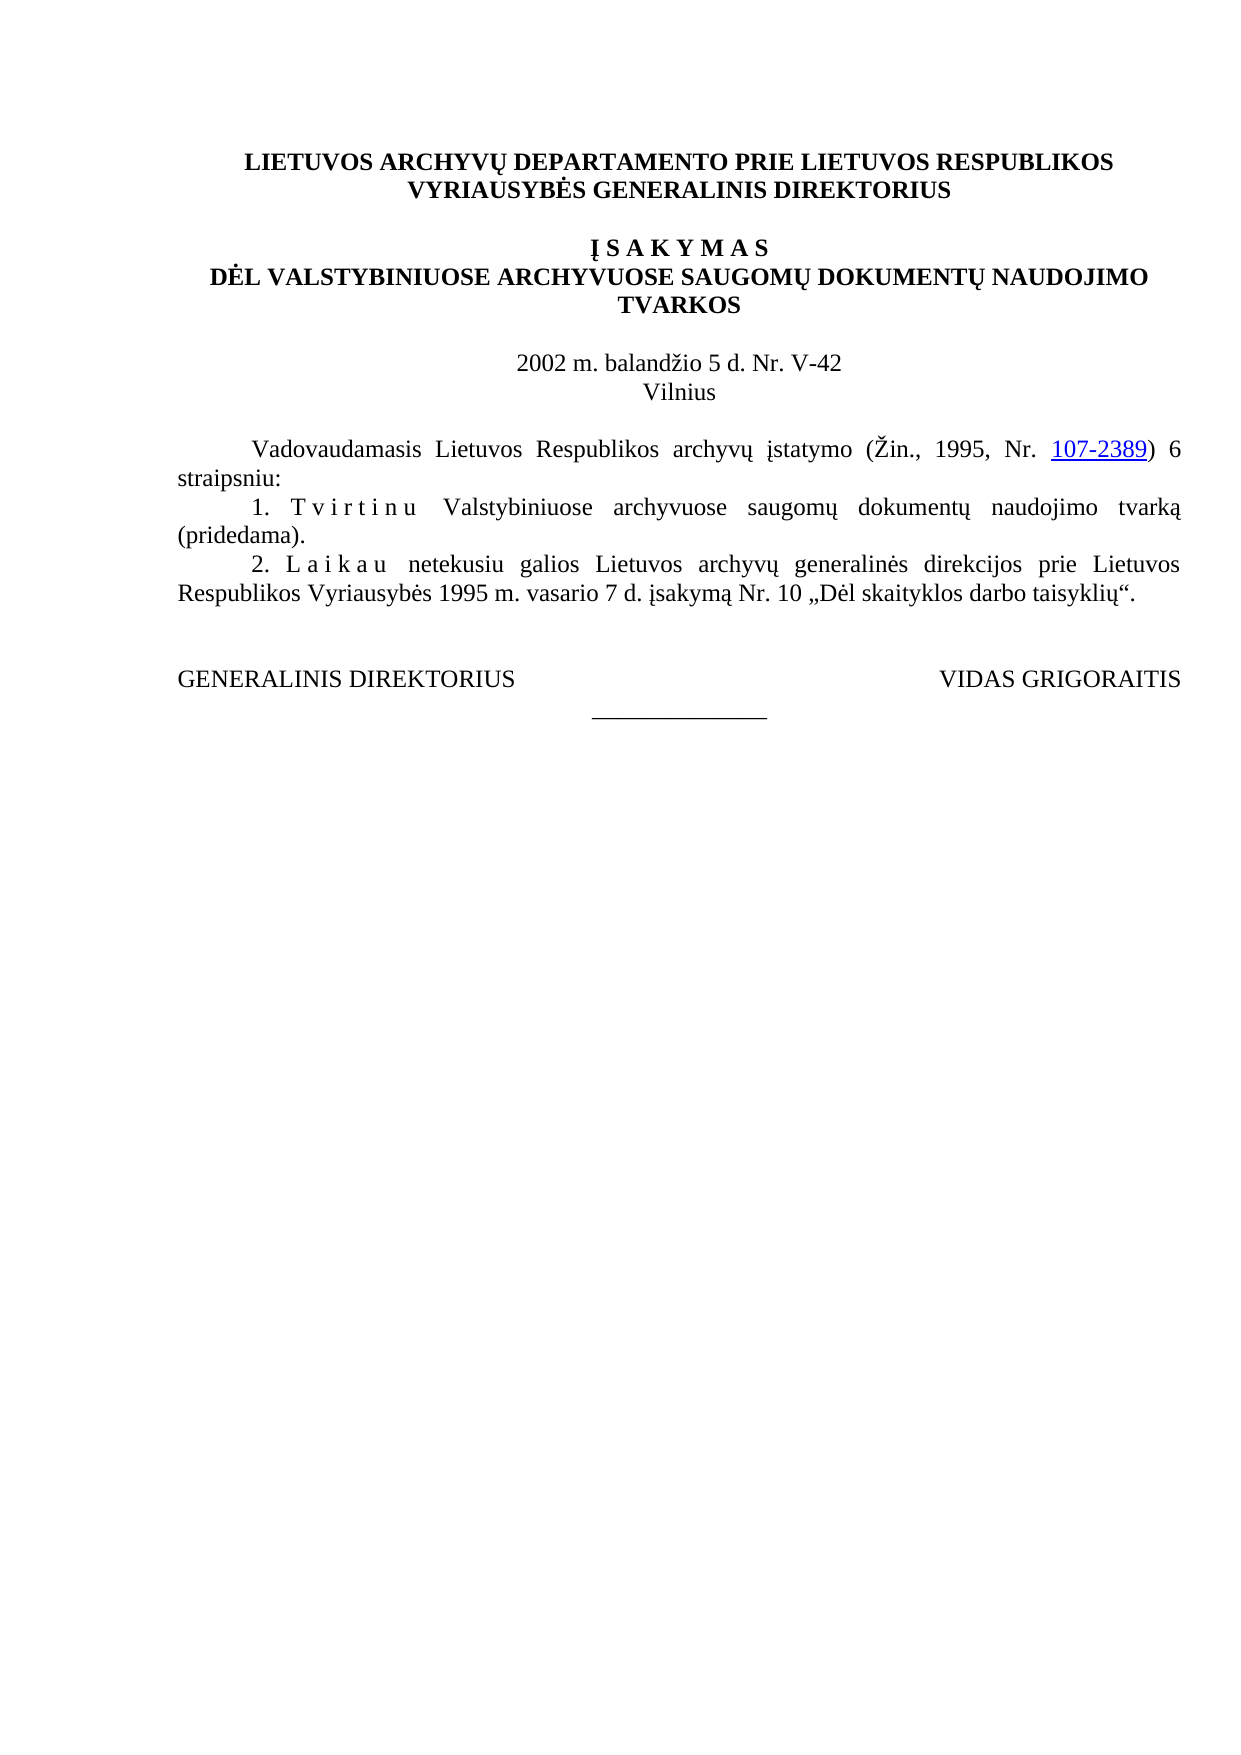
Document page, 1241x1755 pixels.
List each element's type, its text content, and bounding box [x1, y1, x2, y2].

text DĖL VALSTYBINIUOSE ARCHYVUOSE SAUGOMŲ DOKUMENTŲ NAUDOJIMO TVARKOS [177, 262, 1181, 319]
text 2. Laikau netekusiu galios Lietuvos archyvų generalinės direkcijos prie Lietuvos Respublikos Vyriausybės 1995 m. vasario 7 d. įsakymą Nr. 10 „Dėl skaityklos darbo taisyklių“. [177, 549, 1181, 607]
text Vilnius [177, 377, 1181, 406]
text LIETUVOS ARCHYVŲ DEPARTAMENTO PRIE LIETUVOS RESPUBLIKOS VYRIAUSYBĖS GENERALINIS DIREKTORIUS [177, 147, 1181, 204]
text GENERALINIS DIREKTORIUS VIDAS GRIGORAITIS [177, 664, 1181, 693]
text 2002 m. balandžio 5 d. Nr. V-42 [177, 348, 1181, 377]
text ______________ [177, 693, 1181, 722]
text Į S A K Y M A S [177, 233, 1181, 262]
text Vadovaudamasis Lietuvos Respublikos archyvų įstatymo (Žin., 1995, Nr. 107-2389) 6 straipsniu: [177, 434, 1181, 492]
text 1. Tvirtinu Valstybiniuose archyvuose saugomų dokumentų naudojimo tvarką (pridedama). [177, 492, 1181, 549]
